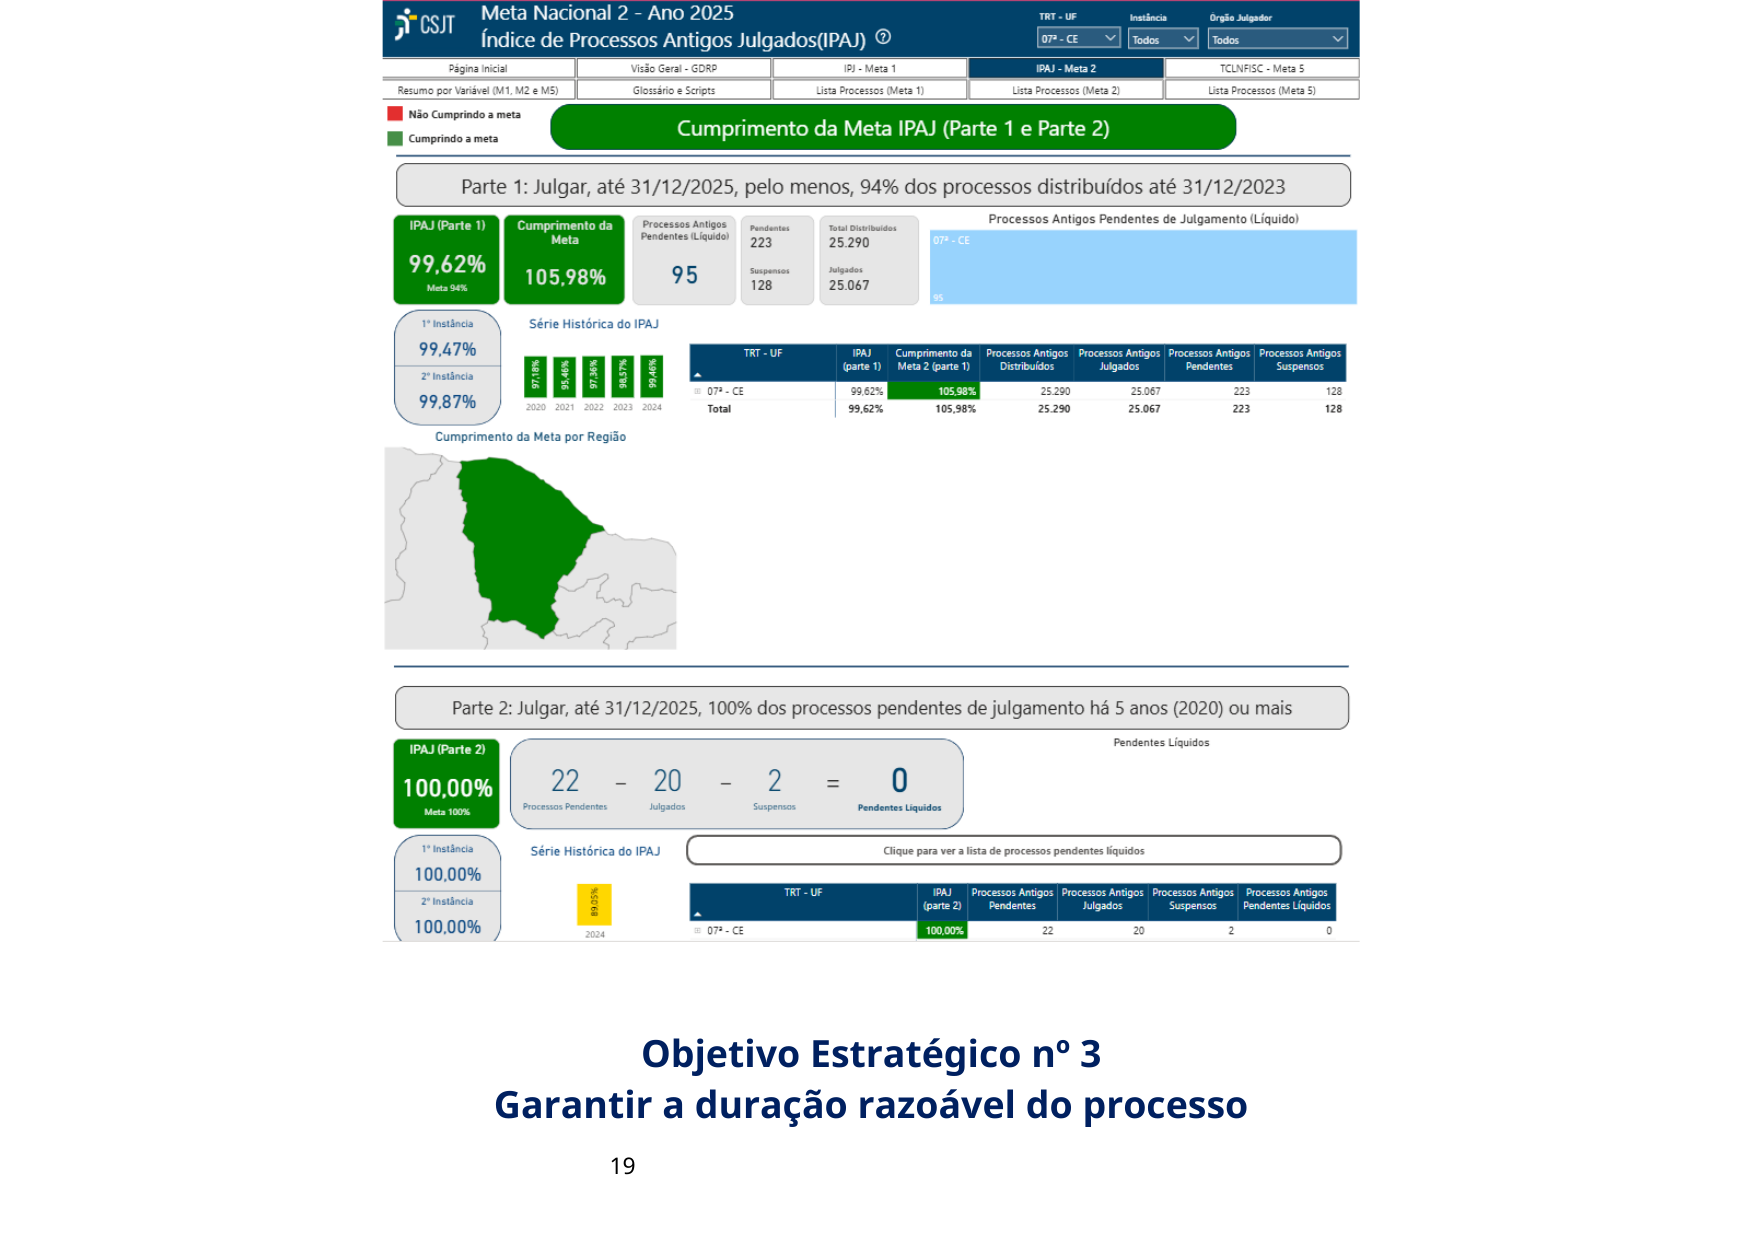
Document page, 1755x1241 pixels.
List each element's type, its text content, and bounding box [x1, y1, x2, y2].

text Garantir a duração razoável do processo [15, 1078, 1728, 1129]
text Objetivo Estratégico nº 3 [15, 1027, 1728, 1078]
picture [382, 0, 1360, 942]
